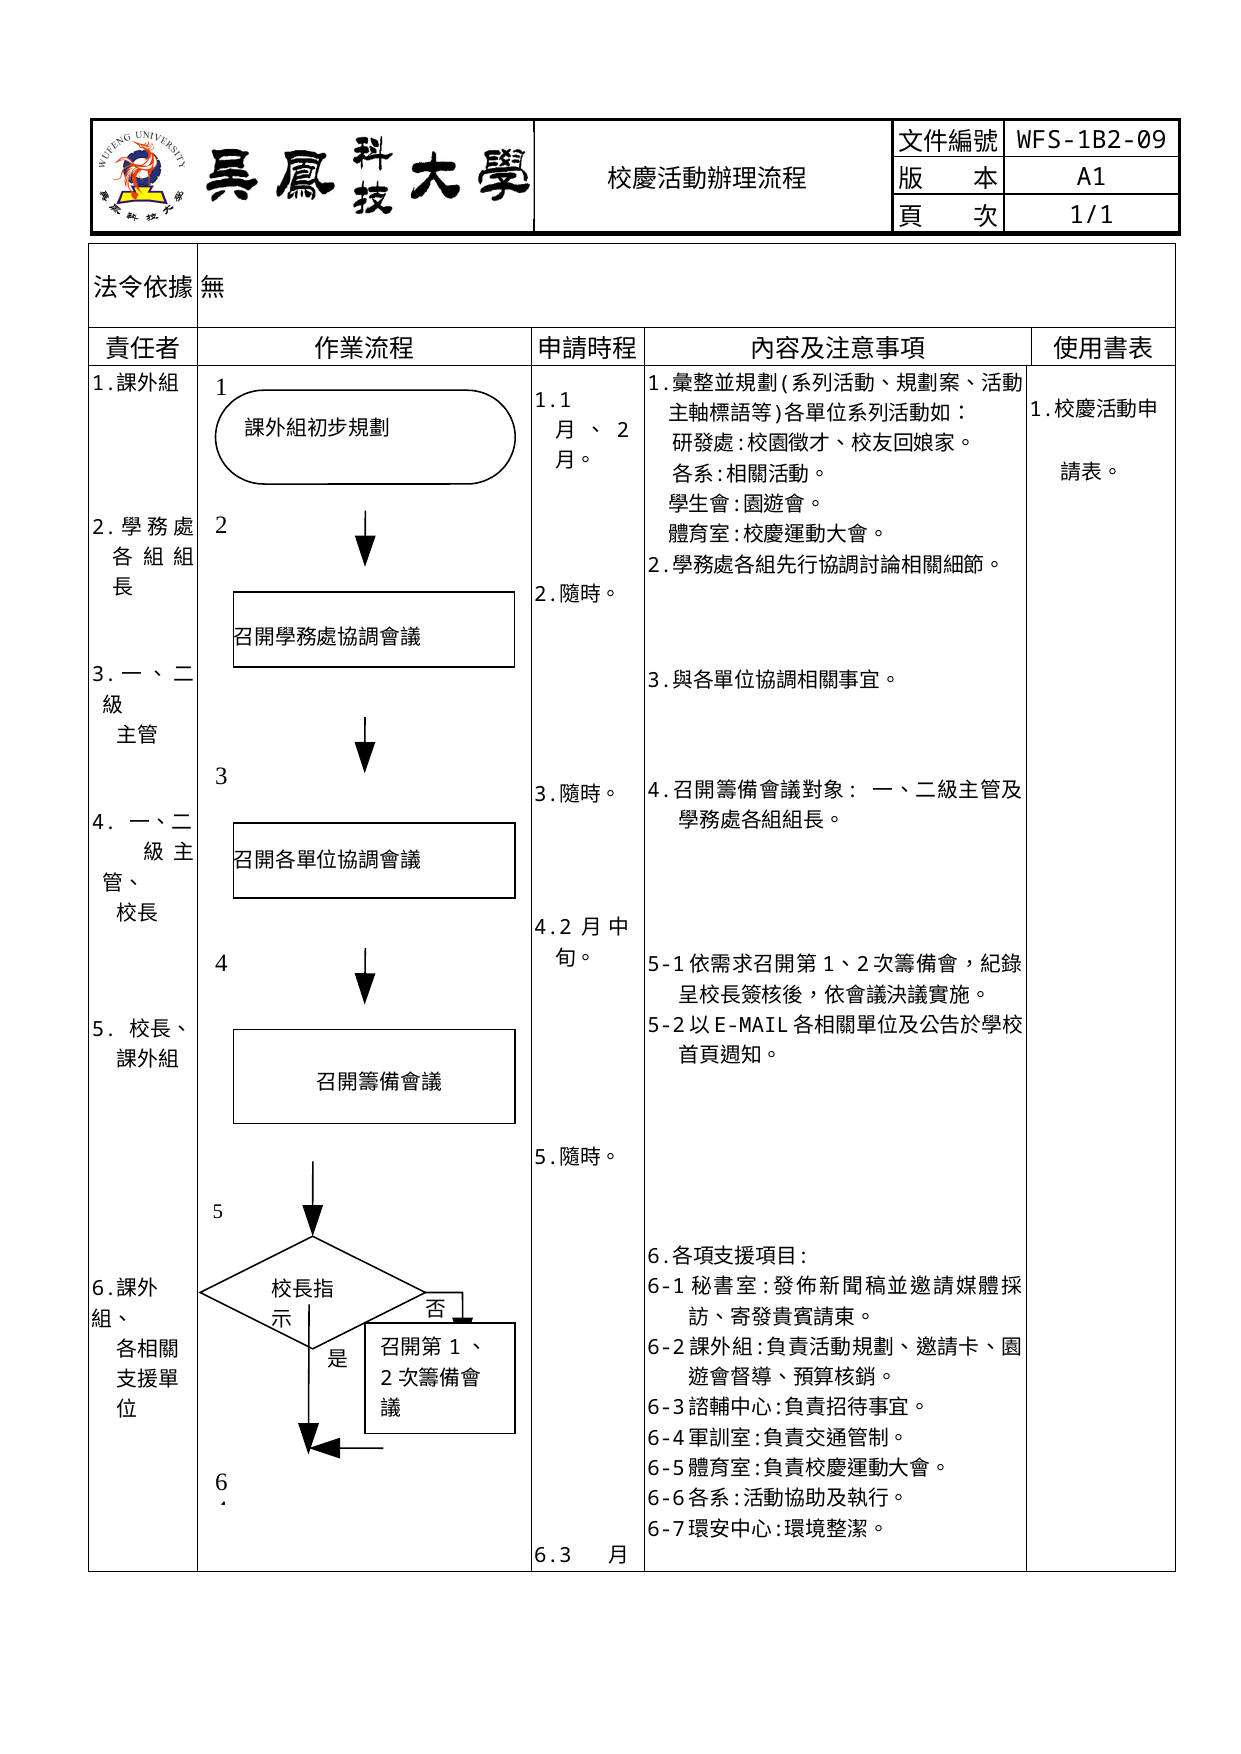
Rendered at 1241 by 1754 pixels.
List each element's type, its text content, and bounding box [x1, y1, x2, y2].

table_cell 1.校慶活動申請表。 [1027, 366, 1175, 1571]
table_cell 作業流程 [198, 328, 531, 365]
table_cell [198, 366, 531, 1571]
table_cell 申請時程 [532, 328, 644, 365]
table_cell 責任者 [89, 328, 197, 365]
table_cell 使用書表 [1032, 328, 1175, 365]
table_cell [371, 1294, 461, 1322]
table_cell 1.課外組 2.學務處各組組長 3.一、二級 主管 4. 一、二 級主管、 校長 5. 校長、 課外組 6.課外組、 各相關 支援單 位 [89, 366, 197, 1571]
table_header 法令依據 [89, 244, 197, 327]
table_cell 內容及注意事項 [645, 328, 1031, 365]
table_header 無 [198, 244, 1175, 327]
table_cell 1.1月、2月。 2.隨時。 3.隨時。 4.2月中旬。 5.隨時。 6.3月 [532, 366, 644, 1571]
table_cell 1.彙整並規劃(系列活動、規劃案、活動主軸標語等)各單位系列活動如： 研發處:校園徵才、校友回娘家。 各系:相關活動。 學生會:園遊會。 體育室:校慶運動大會。 2.學務處各組先行協調討論相關細節。 3.與各單位協調相關事宜。 4.召開籌備會議對象: 一、二級主管及學務處各組組長。 5-1依需求召開第1、2次籌備會，紀錄呈校長簽核後，依會議決議實施。 5-2以E-MAIL各相關單位及公告於學校首頁週知。 6.各項支援項目: 6-1秘書室:發佈新聞稿並邀請媒體採訪、寄發貴賓請東。 6-2課外組:負責活動規劃、邀請卡、園遊會督導、預算核銷。 6-3諮輔中心:負責招待事宜。 6-4軍訓室:負責交通管制。 6-5體育室:負責校慶運動大會。 6-6各系:活動協助及執行。 6-7環安中心:環境整潔。 [645, 366, 1026, 1571]
